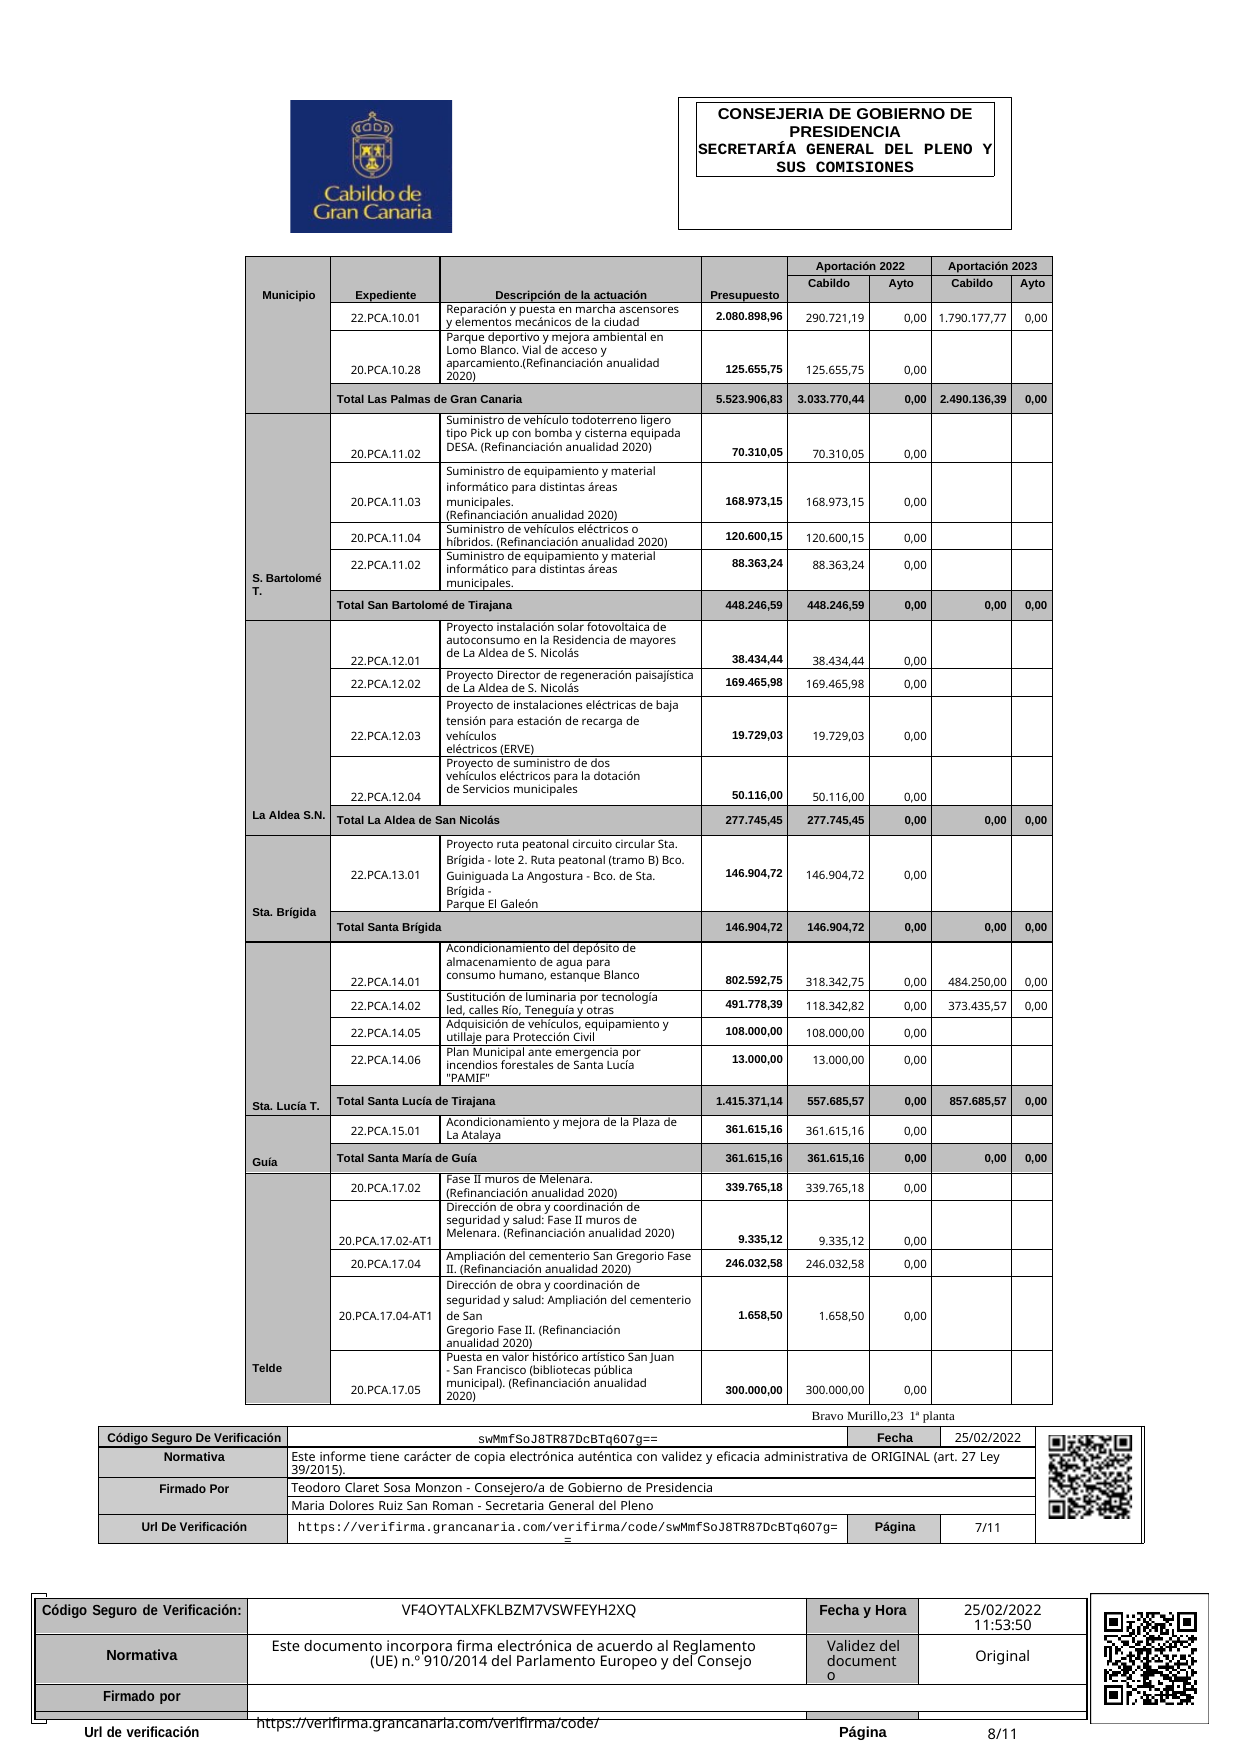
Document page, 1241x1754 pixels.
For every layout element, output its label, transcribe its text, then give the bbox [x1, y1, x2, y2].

table_cell 0,00 [870, 1351, 931, 1403]
table_cell 0,00 [870, 943, 931, 990]
table_cell [1012, 757, 1052, 804]
table_cell 169.465,98 [788, 669, 869, 696]
table_cell 22.PCA.12.01 [331, 621, 439, 668]
table_cell Sta. Lucía T. [246, 943, 330, 1115]
table_cell 0,00 [870, 463, 931, 522]
table_cell Adquisición de vehículos, equipamiento y utillaje para Protección Civil [441, 1018, 701, 1044]
table_cell https://verifirma.grancanaria.com/verifirma/code/VF4OYTALXFKLBZM7VSWFEYH2 XQ [248, 1712, 806, 1719]
table_cell [932, 523, 1011, 549]
table_cell 0,00 [870, 1144, 931, 1172]
table_cell 0,00 [870, 1250, 931, 1276]
table_cell [932, 331, 1011, 383]
table_cell 0,00 [870, 621, 931, 668]
table_header Municipio [246, 257, 330, 413]
table_cell Guía [246, 1116, 330, 1172]
table_cell Proyecto Director de regeneración paisajística de La Aldea de S. Nicolás [441, 669, 701, 696]
table_cell 339.765,18 [702, 1174, 787, 1200]
table_cell [1012, 414, 1052, 462]
table_header Aportación 2022 [788, 257, 931, 275]
table_cell Parque deportivo y mejora ambiental en Lomo Blanco. Vial de acceso y aparcamiento.(Refinanciación anualidad 2020) [441, 331, 701, 383]
table_cell 0,00 [1012, 591, 1052, 620]
table_cell Total La Aldea de San Nicolás [331, 806, 701, 835]
table_cell Ayto [870, 276, 931, 302]
table_cell Proyecto de instalaciones eléctricas de baja tensión para estación de recarga de vehículos eléctricos (ERVE) [441, 697, 701, 756]
table_cell Dirección de obra y coordinación de seguridad y salud: Fase II muros de Melenara. (Refinanciación anualidad 2020) [441, 1201, 701, 1248]
table_cell 146.904,72 [788, 912, 869, 941]
table_cell 70.310,05 [702, 414, 787, 462]
table_cell [1012, 1018, 1052, 1044]
table_cell 0,00 [870, 806, 931, 835]
table_cell 22.PCA.12.04 [331, 757, 439, 804]
table_cell 118.342,82 [788, 991, 869, 1017]
table_header 25/02/2022 11:53:50 [919, 1599, 1086, 1633]
table_cell Proyecto instalación solar fotovoltaica de autoconsumo en la Residencia de mayores de La Aldea de S. Nicolás [441, 621, 701, 668]
table_cell Suministro de vehículos eléctricos o híbridos. (Refinanciación anualidad 2020) [441, 523, 701, 549]
table_cell 0,00 [932, 591, 1011, 620]
table_cell 0,00 [870, 1201, 931, 1248]
table_cell 0,00 [870, 1086, 931, 1115]
table_cell Plan Municipal ante emergencia por incendios forestales de Santa Lucía "PAMIF" [441, 1046, 701, 1085]
table_cell [932, 1046, 1011, 1085]
table_cell 0,00 [1012, 384, 1052, 413]
table_cell 146.904,72 [788, 836, 869, 911]
table_cell 50.116,00 [702, 757, 787, 804]
table_cell [1012, 836, 1052, 911]
table_cell 277.745,45 [702, 806, 787, 835]
table_cell [932, 757, 1011, 804]
table_cell 8/11 [919, 1712, 1086, 1719]
table_cell Total Santa María de Guía [331, 1144, 701, 1172]
table_cell Normativa [36, 1635, 247, 1683]
table_cell 9.335,12 [788, 1201, 869, 1248]
table_cell [1012, 1046, 1052, 1085]
table_cell Este documento incorpora firma electrónica de acuerdo al Reglamento (UE) n.º 910/2014 del Parlamento Europeo y del Consejo [248, 1635, 806, 1683]
table_cell [1012, 1277, 1052, 1350]
table_cell [932, 1277, 1011, 1350]
table_header Presupuesto [702, 257, 787, 302]
table_cell [1012, 331, 1052, 383]
table_cell [1012, 1351, 1052, 1403]
table_cell 38.434,44 [702, 621, 787, 668]
table_cell 20.PCA.11.02 [331, 414, 439, 462]
table_cell Total Las Palmas de Gran Canaria [331, 384, 701, 413]
table_cell 339.765,18 [788, 1174, 869, 1200]
table_cell Suministro de equipamiento y material informático para distintas áreas municipales. [441, 550, 701, 590]
table_cell 0,00 [1012, 912, 1052, 941]
table_cell 1.415.371,14 [702, 1086, 787, 1115]
table_cell [932, 697, 1011, 756]
table_cell 22.PCA.14.01 [331, 943, 439, 990]
table_cell 88.363,24 [702, 550, 787, 590]
table_cell 169.465,98 [702, 669, 787, 696]
table_cell [932, 836, 1011, 911]
table_cell Reparación y puesta en marcha ascensores y elementos mecánicos de la ciudad [441, 303, 701, 329]
table_cell 19.729,03 [702, 697, 787, 756]
table_cell Total San Bartolomé de Tirajana [331, 591, 701, 620]
table_cell 1.658,50 [788, 1277, 869, 1350]
table_cell Puesta en valor histórico artístico San Juan - San Francisco (bibliotecas pública municipal). (Refinanciación anualidad 2020) [441, 1351, 701, 1403]
table_cell [932, 463, 1011, 522]
table_cell 0,00 [870, 1018, 931, 1044]
table_cell Url de verificación [36, 1712, 247, 1719]
table_cell 300.000,00 [702, 1351, 787, 1403]
table_cell [1012, 1116, 1052, 1142]
table_cell 0,00 [932, 912, 1011, 941]
table_cell Suministro de equipamiento y material informático para distintas áreas municipales. (Refinanciación anualidad 2020) [441, 463, 701, 522]
table_cell [1012, 697, 1052, 756]
table_cell 108.000,00 [788, 1018, 869, 1044]
table_cell 361.615,16 [788, 1116, 869, 1142]
table_cell 20.PCA.17.02 [331, 1174, 439, 1200]
table_cell 20.PCA.11.03 [331, 463, 439, 522]
table_cell 246.032,58 [788, 1250, 869, 1276]
table_cell 20.PCA.17.04-AT1 [331, 1277, 439, 1350]
table_cell 146.904,72 [702, 912, 787, 941]
table_cell 5.523.906,83 [702, 384, 787, 413]
table_cell 0,00 [870, 757, 931, 804]
table_cell 22.PCA.10.01 [331, 303, 439, 329]
table_cell [1012, 523, 1052, 549]
table_cell Total Santa Brígida [331, 912, 701, 941]
table_cell 19.729,03 [788, 697, 869, 756]
table_cell [932, 414, 1011, 462]
table_header Fecha y Hora [807, 1599, 918, 1633]
table_header Expediente [331, 257, 439, 302]
table_cell Proyecto de suministro de dos vehículos eléctricos para la dotación de Servicios municipales [441, 757, 701, 804]
table_cell Proyecto ruta peatonal circuito circular Sta. Brígida - lote 2. Ruta peatonal (tramo B) Bco. Guiniguada La Angostura - Bco. de Sta. Brígida - Parque El Galeón [441, 836, 701, 911]
table_cell [932, 1250, 1011, 1276]
table_cell 120.600,15 [702, 523, 787, 549]
table_header VF4OYTALXFKLBZM7VSWFEYH2XQ [248, 1599, 806, 1633]
table_cell 300.000,00 [788, 1351, 869, 1403]
table_cell 3.033.770,44 [788, 384, 869, 413]
table_cell Dirección de obra y coordinación de seguridad y salud: Ampliación del cementerio de San Gregorio Fase II. (Refinanciación anualidad 2020) [441, 1277, 701, 1350]
table_cell [932, 1351, 1011, 1403]
table_cell 802.592,75 [702, 943, 787, 990]
table_cell [1012, 550, 1052, 590]
table_cell 22.PCA.14.06 [331, 1046, 439, 1085]
table_cell 13.000,00 [788, 1046, 869, 1085]
table_cell 146.904,72 [702, 836, 787, 911]
table_cell 361.615,16 [788, 1144, 869, 1172]
text Bravo Murillo,23 1ª planta [811, 1409, 1155, 1423]
table_cell 0,00 [870, 523, 931, 549]
table_cell 0,00 [1012, 806, 1052, 835]
table_cell 557.685,57 [788, 1086, 869, 1115]
table_cell 22.PCA.11.02 [331, 550, 439, 590]
table_cell Sta. Brígida [246, 836, 330, 941]
table_cell 491.778,39 [702, 991, 787, 1017]
table_cell 2.080.898,96 [702, 303, 787, 329]
table_cell 0,00 [870, 697, 931, 756]
table_cell Sustitución de luminaria por tecnología led, calles Río, Teneguía y otras [441, 991, 701, 1017]
table_cell 0,00 [870, 1116, 931, 1142]
table_cell 0,00 [1012, 303, 1052, 329]
table_cell Total Santa Lucía de Tirajana [331, 1086, 701, 1115]
table_cell 373.435,57 [932, 991, 1011, 1017]
table_cell 0,00 [932, 1144, 1011, 1172]
table_cell [1012, 1250, 1052, 1276]
table_header Código Seguro de Verificación: [36, 1599, 247, 1633]
table_cell Ayto [1012, 276, 1052, 302]
table_cell [1012, 1174, 1052, 1200]
table_cell 361.615,16 [702, 1144, 787, 1172]
table_cell Página [807, 1712, 918, 1719]
table_cell 448.246,59 [702, 591, 787, 620]
table_cell [932, 1116, 1011, 1142]
table_cell Original [919, 1635, 1086, 1683]
table_cell 2.490.136,39 [932, 384, 1011, 413]
table_cell 361.615,16 [702, 1116, 787, 1142]
table_cell 448.246,59 [788, 591, 869, 620]
table_cell 22.PCA.12.02 [331, 669, 439, 696]
table_cell 290.721,19 [788, 303, 869, 329]
table_cell 0,00 [932, 806, 1011, 835]
table_cell [1012, 621, 1052, 668]
table_cell 246.032,58 [702, 1250, 787, 1276]
table_cell 0,00 [870, 550, 931, 590]
table_cell 50.116,00 [788, 757, 869, 804]
table_cell 20.PCA.11.04 [331, 523, 439, 549]
table_cell 0,00 [870, 414, 931, 462]
table_cell Suministro de vehículo todoterreno ligero tipo Pick up con bomba y cisterna equipada DESA. (Refinanciación anualidad 2020) [441, 414, 701, 462]
table_cell 0,00 [1012, 1144, 1052, 1172]
table_cell Ampliación del cementerio San Gregorio Fase II. (Refinanciación anualidad 2020) [441, 1250, 701, 1276]
table_cell Acondicionamiento del depósito de almacenamiento de agua para consumo humano, estanque Blanco [441, 943, 701, 990]
table_cell Telde [246, 1174, 330, 1403]
table_cell 70.310,05 [788, 414, 869, 462]
table_cell 0,00 [870, 384, 931, 413]
table_cell 22.PCA.14.02 [331, 991, 439, 1017]
table_cell 22.PCA.14.05 [331, 1018, 439, 1044]
table_cell 9.335,12 [702, 1201, 787, 1248]
table_cell 0,00 [870, 1174, 931, 1200]
table_cell 0,00 [1012, 991, 1052, 1017]
table_cell Firmado por [36, 1685, 247, 1711]
table_cell 22.PCA.15.01 [331, 1116, 439, 1142]
table_cell 0,00 [1012, 1086, 1052, 1115]
table_cell Cabildo [788, 276, 869, 302]
table_cell Acondicionamiento y mejora de la Plaza de La Atalaya [441, 1116, 701, 1142]
table_cell 120.600,15 [788, 523, 869, 549]
table_cell [932, 1201, 1011, 1248]
table_cell 0,00 [870, 1046, 931, 1085]
table_cell [1012, 1201, 1052, 1248]
table_cell 125.655,75 [788, 331, 869, 383]
table_cell 22.PCA.13.01 [331, 836, 439, 911]
table_cell 13.000,00 [702, 1046, 787, 1085]
table_cell 88.363,24 [788, 550, 869, 590]
table_cell [932, 669, 1011, 696]
table_cell Validez del documento [807, 1635, 918, 1683]
table_cell 0,00 [870, 331, 931, 383]
table_cell 20.PCA.17.02-AT1 [331, 1201, 439, 1248]
table_cell 168.973,15 [702, 463, 787, 522]
table_cell 108.000,00 [702, 1018, 787, 1044]
table_cell [1012, 463, 1052, 522]
table_cell Cabildo [932, 276, 1011, 302]
table_cell S. Bartolomé T. [246, 414, 330, 620]
table_cell [932, 621, 1011, 668]
table_cell 1.790.177,77 [932, 303, 1011, 329]
table_cell [932, 1018, 1011, 1044]
table_cell 38.434,44 [788, 621, 869, 668]
table_cell 0,00 [870, 669, 931, 696]
table_header Descripción de la actuación [441, 257, 701, 302]
table_cell Fase II muros de Melenara. (Refinanciación anualidad 2020) [441, 1174, 701, 1200]
table_cell [932, 1174, 1011, 1200]
table_cell 125.655,75 [702, 331, 787, 383]
table_cell 857.685,57 [932, 1086, 1011, 1115]
table_cell [248, 1685, 1086, 1711]
table_cell 20.PCA.10.28 [331, 331, 439, 383]
table_cell 20.PCA.17.04 [331, 1250, 439, 1276]
table_cell 0,00 [870, 836, 931, 911]
table_cell 0,00 [870, 303, 931, 329]
table_cell La Aldea S.N. [246, 621, 330, 835]
table_cell [932, 550, 1011, 590]
table_cell 484.250,00 [932, 943, 1011, 990]
table_cell 318.342,75 [788, 943, 869, 990]
table_header Aportación 2023 [932, 257, 1052, 275]
table_cell 20.PCA.17.05 [331, 1351, 439, 1403]
table_cell 0,00 [870, 991, 931, 1017]
table_cell 0,00 [870, 912, 931, 941]
table_cell 1.658,50 [702, 1277, 787, 1350]
table_cell 168.973,15 [788, 463, 869, 522]
table_cell 0,00 [870, 1277, 931, 1350]
table_cell [1012, 669, 1052, 696]
table_cell 0,00 [1012, 943, 1052, 990]
table_cell 277.745,45 [788, 806, 869, 835]
table_cell 22.PCA.12.03 [331, 697, 439, 756]
table_cell 0,00 [870, 591, 931, 620]
